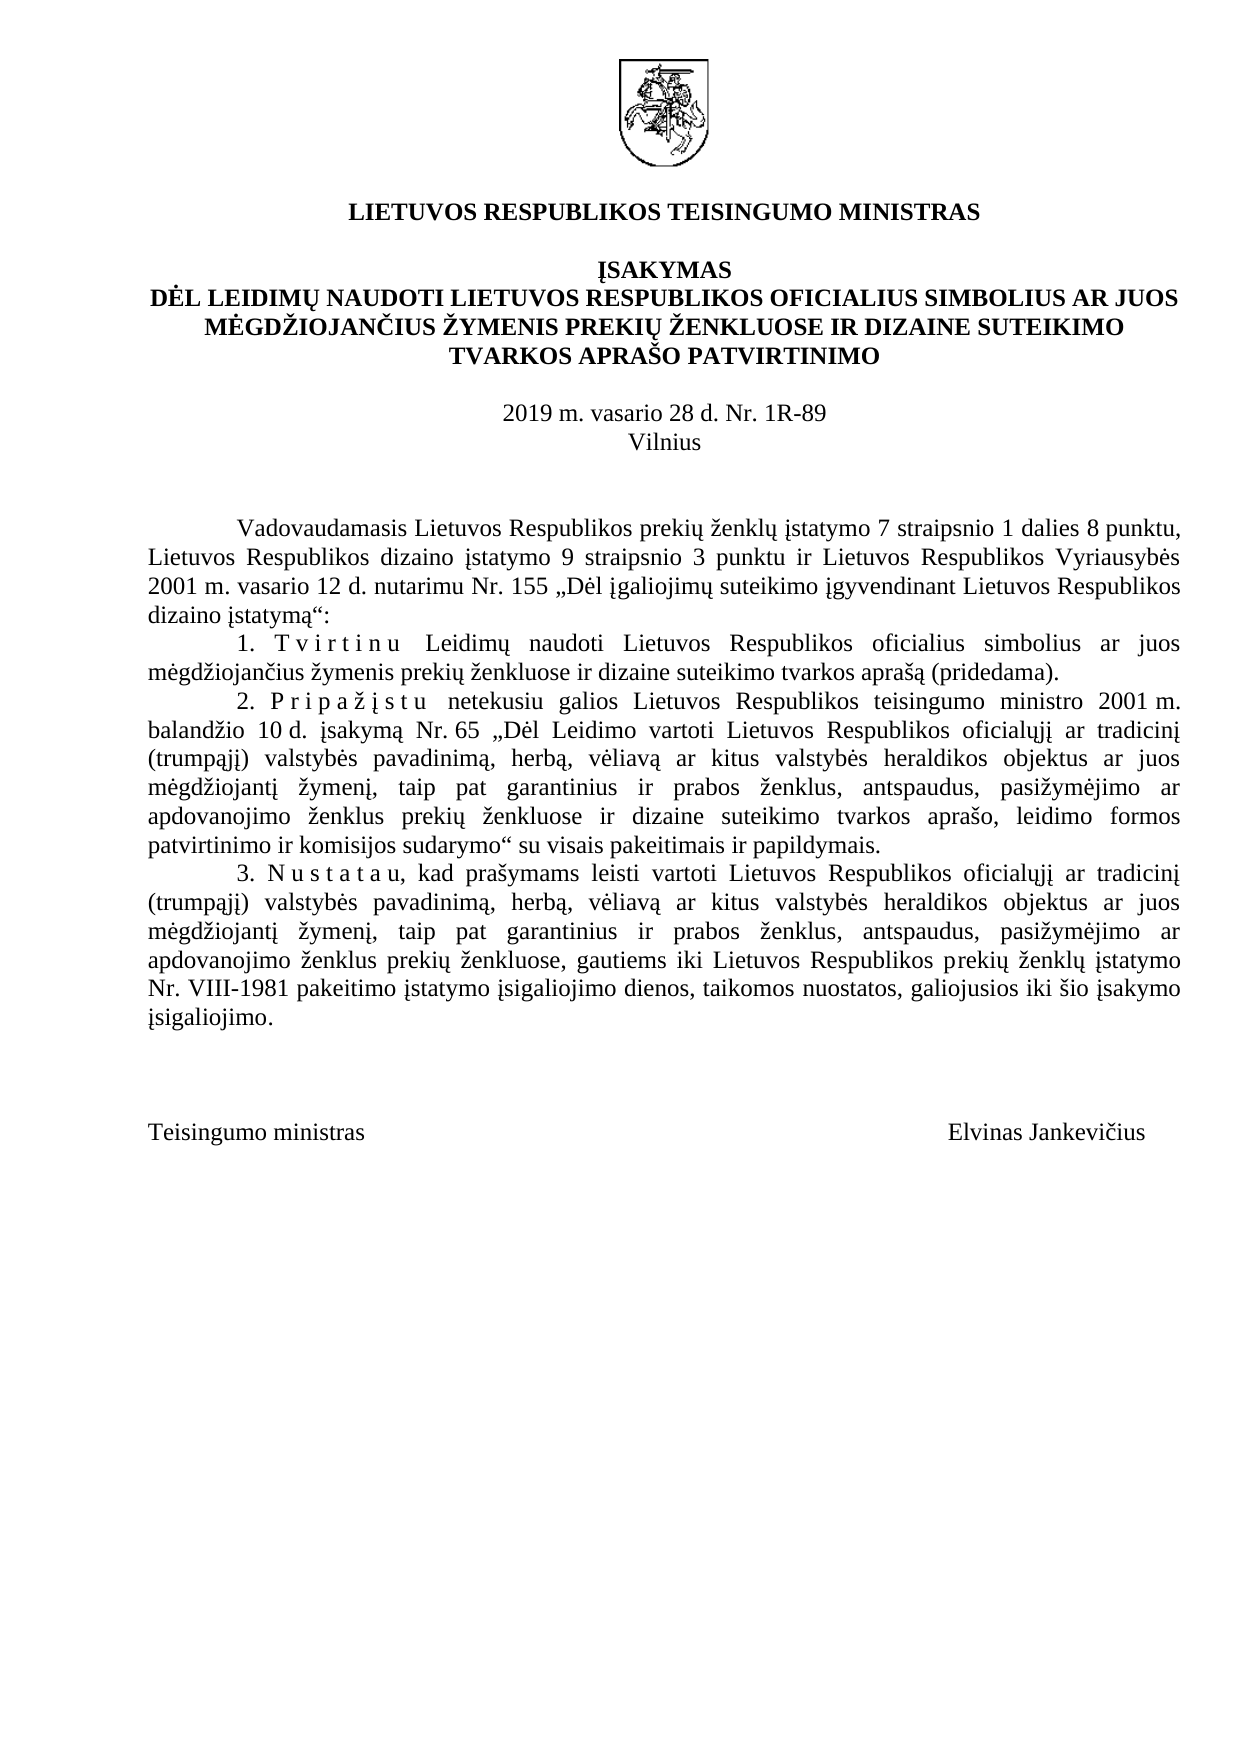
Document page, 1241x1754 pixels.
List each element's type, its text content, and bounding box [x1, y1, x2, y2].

text 3. Nustatau, kad prašymams leisti vartoti Lietuvos Respublikos oficialųjį ar tradicinį (trumpąjį) valstybės pavadinimą, herbą, vėliavą ar kitus valstybės heraldikos objektus ar juos mėgdžiojantį žymenį, taip pat garantinius ir prabos ženklus, antspaudus, pasižymėjimo ar apdovanojimo ženklus prekių ženkluose, gautiems iki Lietuvos Respublikos prekių ženklų įstatymo Nr. VIII-1981 pakeitimo įstatymo įsigaliojimo dienos, taikomos nuostatos, galiojusios iki šio įsakymo įsigaliojimo. [148, 858, 1181, 1031]
text Vilnius [148, 427, 1181, 456]
text 2. Pripažįstu netekusiu galios Lietuvos Respublikos teisingumo ministro 2001 m. balandžio 10 d. įsakymą Nr. 65 „Dėl Leidimo vartoti Lietuvos Respublikos oficialųjį ar tradicinį (trumpąjį) valstybės pavadinimą, herbą, vėliavą ar kitus valstybės heraldikos objektus ar juos mėgdžiojantį žymenį, taip pat garantinius ir prabos ženklus, antspaudus, pasižymėjimo ar apdovanojimo ženklus prekių ženkluose ir dizaine suteikimo tvarkos aprašo, leidimo formos patvirtinimo ir komisijos sudarymo“ su visais pakeitimais ir papildymais. [148, 686, 1181, 858]
text Teisingumo ministras Elvinas Jankevičius [148, 1117, 1181, 1146]
text LIETUVOS RESPUBLIKOS TEISINGUMO MINISTRAS [148, 197, 1181, 226]
text 1. Tvirtinu Leidimų naudoti Lietuvos Respublikos oficialius simbolius ar juos mėgdžiojančius žymenis prekių ženkluose ir dizaine suteikimo tvarkos aprašą (pridedama). [148, 628, 1181, 686]
text 2019 m. vasario 28 d. Nr. 1R-89 [148, 398, 1181, 427]
text DĖL LEIDIMŲ NAUDOTI LIETUVOS RESPUBLIKOS OFICIALIUS SIMBOLIUS AR JUOS MĖGDŽIOJANČIUS ŽYMENIS PREKIŲ ŽENKLUOSE IR DIZAINE SUTEIKIMO TVARKOS APRAŠO PATVIRTINIMO [148, 283, 1181, 370]
text ĮSAKYMAS [148, 255, 1181, 283]
text Vadovaudamasis Lietuvos Respublikos prekių ženklų įstatymo 7 straipsnio 1 dalies 8 punktu, Lietuvos Respublikos dizaino įstatymo 9 straipsnio 3 punktu ir Lietuvos Respublikos Vyriausybės 2001 m. vasario 12 d. nutarimu Nr. 155 „Dėl įgaliojimų suteikimo įgyvendinant Lietuvos Respublikos dizaino įstatymą“: [148, 513, 1181, 628]
